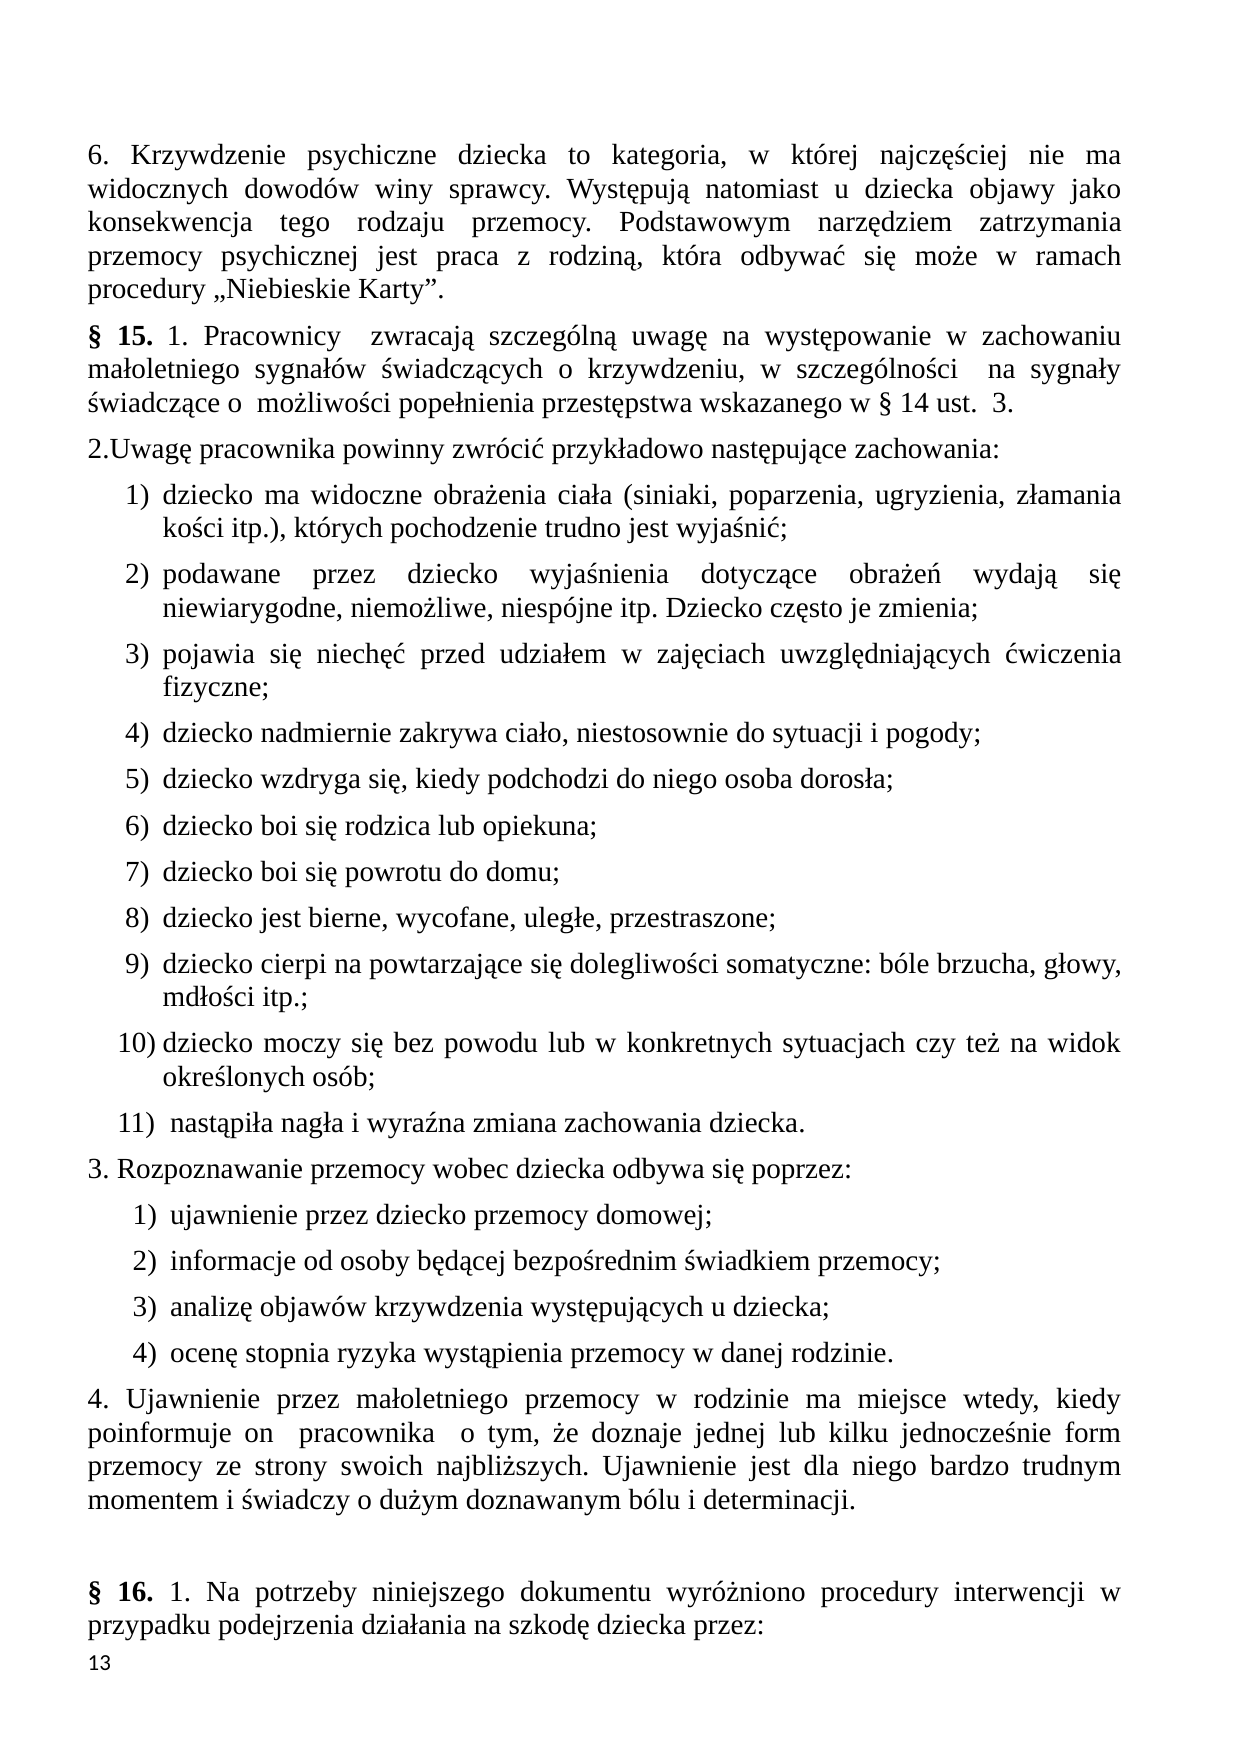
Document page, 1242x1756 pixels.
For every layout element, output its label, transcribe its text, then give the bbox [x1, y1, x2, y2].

list pojawia się niechęć przed udziałem w zajęciach uwzględniających ćwiczenia fizyczne; [125, 636, 1122, 703]
list dziecko wzdryga się, kiedy podchodzi do niego osoba dorosła; [125, 762, 1122, 795]
text § 15. 1. Pracownicy zwracają szczególną uwagę na występowanie w zachowaniu małoletniego sygnałów świadczących o krzywdzeniu, w szczególności na sygnały świadczące o możliwości popełnienia przestępstwa wskazanego w § 14 ust. 3. [87, 318, 1122, 418]
list dziecko ma widoczne obrażenia ciała (siniaki, poparzenia, ugryzienia, złamania kości itp.), których pochodzenie trudno jest wyjaśnić; [125, 477, 1122, 544]
list dziecko boi się powrotu do domu; [125, 854, 1122, 887]
text 6. Krzywdzenie psychiczne dziecka to kategoria, w której najczęściej nie ma widocznych dowodów winy sprawcy. Występują natomiast u dziecka objawy jako konsekwencja tego rodzaju przemocy. Podstawowym narzędziem zatrzymania przemocy psychicznej jest praca z rodziną, która odbywać się może w ramach procedury „Niebieskie Karty”. [87, 137, 1122, 305]
list dziecko jest bierne, wycofane, uległe, przestraszone; [125, 900, 1122, 933]
text 2.Uwagę pracownika powinny zwrócić przykładowo następujące zachowania: [87, 431, 1122, 464]
list dziecko cierpi na powtarzające się dolegliwości somatyczne: bóle brzucha, głowy, mdłości itp.; [125, 946, 1122, 1013]
list nastąpiła nagła i wyraźna zmiana zachowania dziecka. [117, 1105, 1122, 1138]
list informacje od osoby będącej bezpośrednim świadkiem przemocy; [132, 1243, 1122, 1277]
text 3. Rozpoznawanie przemocy wobec dziecka odbywa się poprzez: [87, 1151, 1122, 1184]
text § 16. 1. Na potrzeby niniejszego dokumentu wyróżniono procedury interwencji w przypadku podejrzenia działania na szkodę dziecka przez: [87, 1574, 1122, 1641]
list ocenę stopnia ryzyka wystąpienia przemocy w danej rodzinie. [132, 1335, 1122, 1369]
list analizę objawów krzywdzenia występujących u dziecka; [132, 1289, 1122, 1323]
list dziecko nadmiernie zakrywa ciało, niestosownie do sytuacji i pogody; [125, 716, 1122, 749]
list podawane przez dziecko wyjaśnienia dotyczące obrażeń wydają się niewiarygodne, niemożliwe, niespójne itp. Dziecko często je zmienia; [125, 556, 1122, 623]
text 4. Ujawnienie przez małoletniego przemocy w rodzinie ma miejsce wtedy, kiedy poinformuje on pracownika o tym, że doznaje jednej lub kilku jednocześnie form przemocy ze strony swoich najbliższych. Ujawnienie jest dla niego bardzo trudnym momentem i świadczy o dużym doznawanym bólu i determinacji. [87, 1381, 1122, 1515]
list dziecko boi się rodzica lub opiekuna; [125, 808, 1122, 841]
list ujawnienie przez dziecko przemocy domowej; [132, 1197, 1122, 1231]
list dziecko moczy się bez powodu lub w konkretnych sytuacjach czy też na widok określonych osób; [117, 1025, 1122, 1092]
